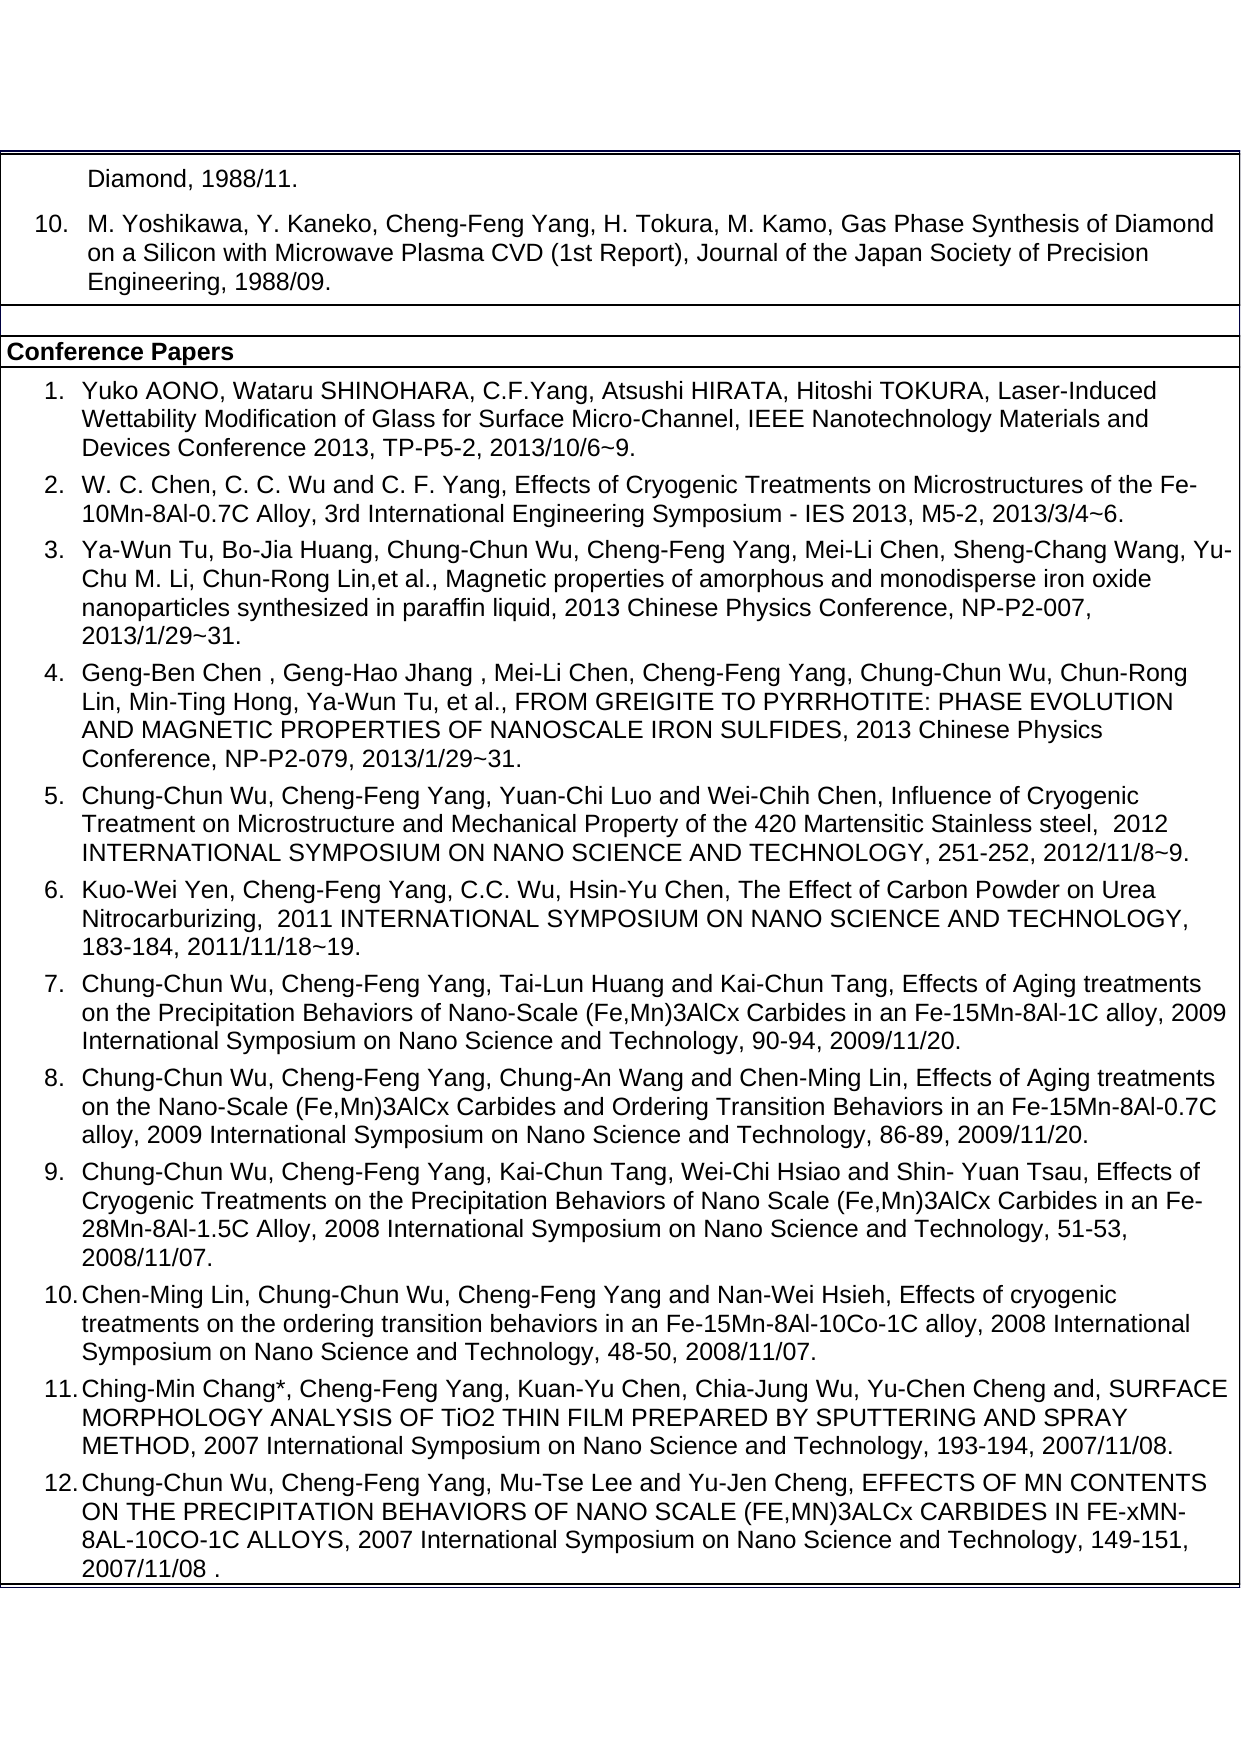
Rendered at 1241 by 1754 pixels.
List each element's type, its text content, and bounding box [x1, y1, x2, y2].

table_cell Diamond, 1988/11. M. Yoshikawa, Y. Kaneko, Cheng-Feng Yang, H. Tokura, M. Kamo, Gas Phase Synthesis of Diamond on a Silicon with Microwave Plasma CVD (1st Report), Journal of the Japan Society of Precision Engineering, 1988/09. [1, 155, 1239, 304]
table_header Conference Papers [1, 337, 1239, 366]
table_cell Yuko AONO, Wataru SHINOHARA, C.F.Yang, Atsushi HIRATA, Hitoshi TOKURA, Laser-Induced Wettability Modification of Glass for Surface Micro-Channel, IEEE Nanotechnology Materials and Devices Conference 2013, TP-P5-2, 2013/10/6~9. W. C. Chen, C. C. Wu and C. F. Yang, Effects of Cryogenic Treatments on Microstructures of the Fe-10Mn-8Al-0.7C Alloy, 3rd International Engineering Symposium - IES 2013, M5-2, 2013/3/4~6. Ya-Wun Tu, Bo-Jia Huang, Chung-Chun Wu, Cheng-Feng Yang, Mei-Li Chen, Sheng-Chang Wang, Yu-Chu M. Li, Chun-Rong Lin,et al., Magnetic properties of amorphous and monodisperse iron oxide nanoparticles synthesized in paraffin liquid, 2013 Chinese Physics Conference, NP-P2-007, 2013/1/29~31. Geng-Ben Chen , Geng-Hao Jhang , Mei-Li Chen, Cheng-Feng Yang, Chung-Chun Wu, Chun-Rong Lin, Min-Ting Hong, Ya-Wun Tu, et al., FROM GREIGITE TO PYRRHOTITE: PHASE EVOLUTION AND MAGNETIC PROPERTIES OF NANOSCALE IRON SULFIDES, 2013 Chinese Physics Conference, NP-P2-079, 2013/1/29~31. Chung-Chun Wu, Cheng-Feng Yang, Yuan-Chi Luo and Wei-Chih Chen, Influence of Cryogenic Treatment on Microstructure and Mechanical Property of the 420 Martensitic Stainless steel, 2012 INTERNATIONAL SYMPOSIUM ON NANO SCIENCE AND TECHNOLOGY, 251-252, 2012/11/8~9. Kuo-Wei Yen, Cheng-Feng Yang, C.C. Wu, Hsin-Yu Chen, The Effect of Carbon Powder on Urea Nitrocarburizing, 2011 INTERNATIONAL SYMPOSIUM ON NANO SCIENCE AND TECHNOLOGY, 183-184, 2011/11/18~19. Chung-Chun Wu, Cheng-Feng Yang, Tai-Lun Huang and Kai-Chun Tang, Effects of Aging treatments on the Precipitation Behaviors of Nano-Scale (Fe,Mn)3AlCx Carbides in an Fe-15Mn-8Al-1C alloy, 2009 International Symposium on Nano Science and Technology, 90-94, 2009/11/20. Chung-Chun Wu, Cheng-Feng Yang, Chung-An Wang and Chen-Ming Lin, Effects of Aging treatments on the Nano-Scale (Fe,Mn)3AlCx Carbides and Ordering Transition Behaviors in an Fe-15Mn-8Al-0.7C alloy, 2009 International Symposium on Nano Science and Technology, 86-89, 2009/11/20. Chung-Chun Wu, Cheng-Feng Yang, Kai-Chun Tang, Wei-Chi Hsiao and Shin- Yuan Tsau, Effects of Cryogenic Treatments on the Precipitation Behaviors of Nano Scale (Fe,Mn)3AlCx Carbides in an Fe-28Mn-8Al-1.5C Alloy, 2008 International Symposium on Nano Science and Technology, 51-53, 2008/11/07. Chen-Ming Lin, Chung-Chun Wu, Cheng-Feng Yang and Nan-Wei Hsieh, Effects of cryogenic treatments on the ordering transition behaviors in an Fe-15Mn-8Al-10Co-1C alloy, 2008 International Symposium on Nano Science and Technology, 48-50, 2008/11/07. Ching-Min Chang*, Cheng-Feng Yang, Kuan-Yu Chen, Chia-Jung Wu, Yu-Chen Cheng and, SURFACE MORPHOLOGY ANALYSIS OF TiO2 THIN FILM PREPARED BY SPUTTERING AND SPRAY METHOD, 2007 International Symposium on Nano Science and Technology, 193-194, 2007/11/08. Chung-Chun Wu, Cheng-Feng Yang, Mu-Tse Lee and Yu-Jen Cheng, EFFECTS OF MN CONTENTS ON THE PRECIPITATION BEHAVIORS OF NANO SCALE (FE,MN)3ALCx CARBIDES IN FE-xMN-8AL-10CO-1C ALLOYS, 2007 International Symposium on Nano Science and Technology, 149-151, 2007/11/08 . Chung-Chun Wu, Cheng-Feng Yang and Mu-Tse Lee, Precipitation Behaviors of Nano Scale (Fe,Mn)3AlC Carbides in Fe-28Mn-8Al-10Co-xC Alloys, 2006 International Symposium on Nano Science and Technology, 167-17, 2006/11/09. Y.Kobayashi, M.Matsuo, G-J.LAI, C.F.YANG, W.ISHIDA, N.ISSHIKI, Proposal of Stirling Engines Fit to Education of Creativity, 2004 International Conference on Creativity Education, 317-331, 2004/06. Cheng-Feng Yang, N. O-otake, M. Yoshikawa, Polish Polycrystalline Diamond Plate with Hot Iron, The Conference on Abrasive Technology 1991 (Japan), 323-324, 1991/09. Cheng-Feng Yang and M. Yoshikawa, The Effect of Metal to the Reaction between Diamond and Hydrogen, Spring Conference on Precision Engineering 1990 (Japan), 749-750, 1990/03. H. Tokura, Cheng-Feng Yang and M. Yoshikawa, Polishing of Diamond with Metal, The 1st International Conference on the New Diamond Science and Technology, 138-139, 1988/10. N. O-otake, H. Tokura, M. Yoshikawa and Cheng-Feng Yang, Deposition of a Diamond Film on a Sintered Diamond Surface and its Application to a Cutting Tool, The 1st International Conference on the New Diamond Science and Technology, 140-141, 1988/102. [1, 368, 1239, 1583]
table_header Projects Publications Professional Certificates [1, 306, 1239, 335]
